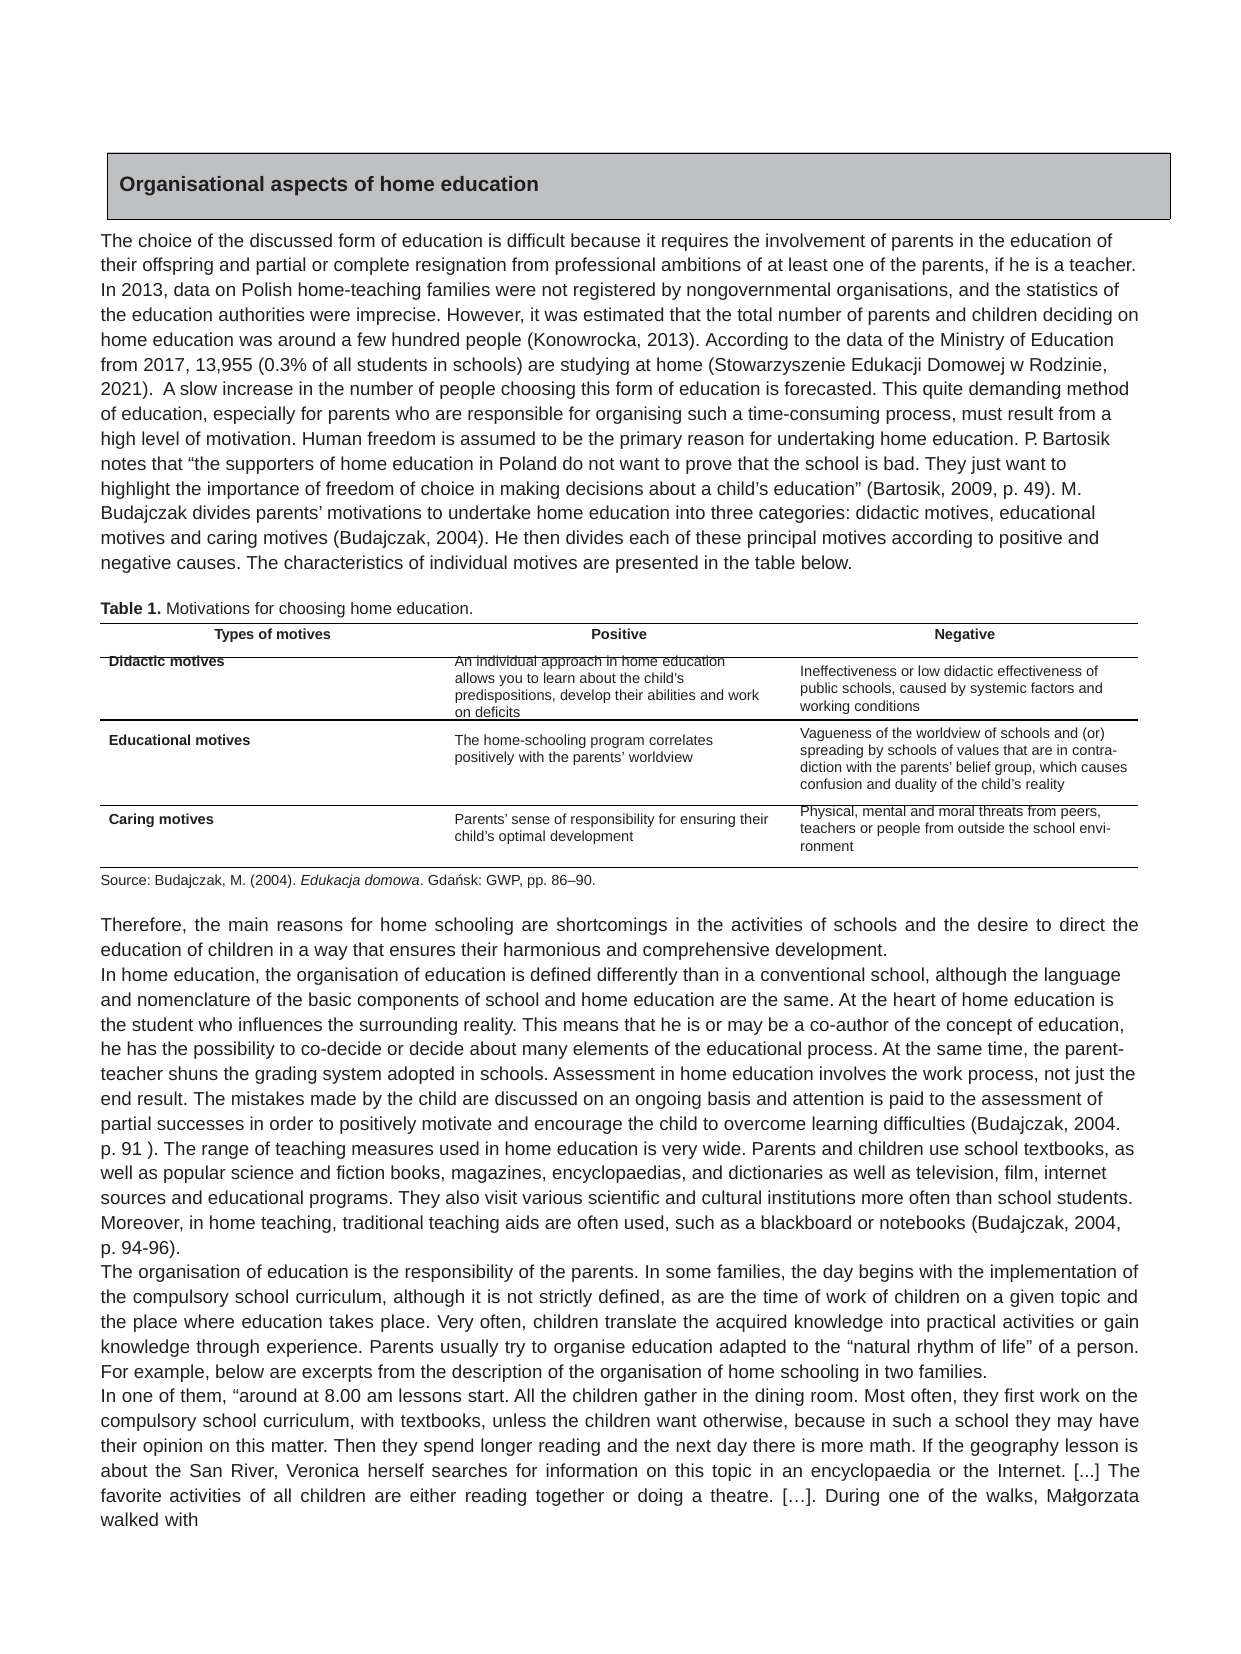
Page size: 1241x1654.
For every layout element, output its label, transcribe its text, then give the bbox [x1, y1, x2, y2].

text The choice of the discussed form of education is difficult because it requires the involvement of parents in the education of their offspring and partial or complete resignation from professional ambitions of at least one of the parents, if he is a teacher. In 2013, data on Polish home-teaching families were not registered by nongovernmental organisations, and the statistics of the education authorities were imprecise. However, it was estimated that the total number of parents and children deciding on home education was around a few hundred people (Konowrocka, 2013). According to the data of the Ministry of Education from 2017, 13,955 (0.3% of all students in schools) are studying at home (Stowarzyszenie Edukacji Domowej w Rodzinie, 2021). A slow increase in the number of people choosing this form of education is forecasted. This quite demanding method of education, especially for parents who are responsible for organising such a time-consuming process, must result from a high level of motivation. Human freedom is assumed to be the primary reason for undertaking home education. P. Bartosik notes that “the supporters of home education in Poland do not want to prove that the school is bad. They just want to highlight the importance of freedom of choice in making decisions about a child’s education” (Bartosik, 2009, p. 49). M. Budajczak divides parents’ motivations to undertake home education into three categories: didactic motives, educational motives and caring motives (Budajczak, 2004). He then divides each of these principal motives according to positive and negative causes. The characteristics of individual motives are presented in the table below. [100, 229, 1140, 573]
text Organisational aspects of home education [119, 172, 1170, 196]
text Source: Budajczak, M. (2004). Edukacja domowa. Gdańsk: GWP, pp. 86–90. [100, 871, 777, 888]
text Didactic motives An individual approach in home education allows you to learn about the child’s predispositions, develop their abilities and work on deficits [109, 653, 770, 721]
text Ineffectiveness or low didactic effectiveness of public schools, caused by systemic factors and working conditions [800, 663, 1105, 714]
text Educational motives The home-schooling program correlates positively with the parents’ worldview [108, 731, 777, 765]
text Physical, mental and moral threats from peers, teachers or people from outside the school envi- ronment [800, 803, 1113, 854]
text The organisation of education is the responsibility of the parents. In some families, the day begins with the implementation of the compulsory school curriculum, although it is not strictly defined, as are the time of work of children on a given topic and the place where education takes place. Very often, children translate the acquired knowledge into practical activities or gain knowledge through experience. Parents usually try to organise education adapted to the “natural rhythm of life” of a person. For example, below are excerpts from the description of the organisation of home schooling in two families. [100, 1261, 1140, 1382]
text Table 1. Motivations for choosing home education. [100, 598, 1163, 618]
text In home education, the organisation of education is defined differently than in a conventional school, although the language and nomenclature of the basic components of school and home education are the same. At the heart of home education is the student who influences the surrounding reality. This means that he is or may be a co-author of the concept of education, he has the possibility to co-decide or decide about many elements of the educational process. At the same time, the parent- teacher shuns the grading system adopted in schools. Assessment in home education involves the work process, not just the end result. The mistakes made by the child are discussed on an ongoing basis and attention is paid to the assessment of partial successes in order to positively motivate and encourage the child to overcome learning difficulties (Budajczak, 2004. p. 91 ). The range of teaching measures used in home education is very wide. Parents and children use school textbooks, as well as popular science and fiction books, magazines, encyclopaedias, and dictionaries as well as television, film, internet sources and educational programs. They also visit various scientific and cultural institutions more often than school students. Moreover, in home teaching, traditional teaching aids are often used, such as a blackboard or notebooks (Budajczak, 2004, p. 94-96). [100, 964, 1140, 1258]
text In one of them, “around at 8.00 am lessons start. All the children gather in the dining room. Most often, they first work on the compulsory school curriculum, with textbooks, unless the children want otherwise, because in such a school they may have their opinion on this matter. Then they spend longer reading and the next day there is more math. If the geography lesson is about the San River, Veronica herself searches for information on this topic in an encyclopaedia or the Internet. [...] The favorite activities of all children are either reading together or doing a theatre. […]. During one of the walks, Małgorzata walked with [100, 1385, 1140, 1531]
text Vagueness of the worldview of schools and (or) spreading by schools of values that are in contra- diction with the parents’ belief group, which causes confusion and duality of the child’s reality [800, 724, 1130, 793]
text Therefore, the main reasons for home schooling are shortcomings in the activities of schools and the desire to direct the education of children in a way that ensures their harmonious and comprehensive development. [100, 914, 1140, 961]
text Caring motives Parents’ sense of responsibility for ensuring their child’s optimal development [108, 810, 768, 844]
text Types of motives Positive Negative [214, 619, 1163, 642]
